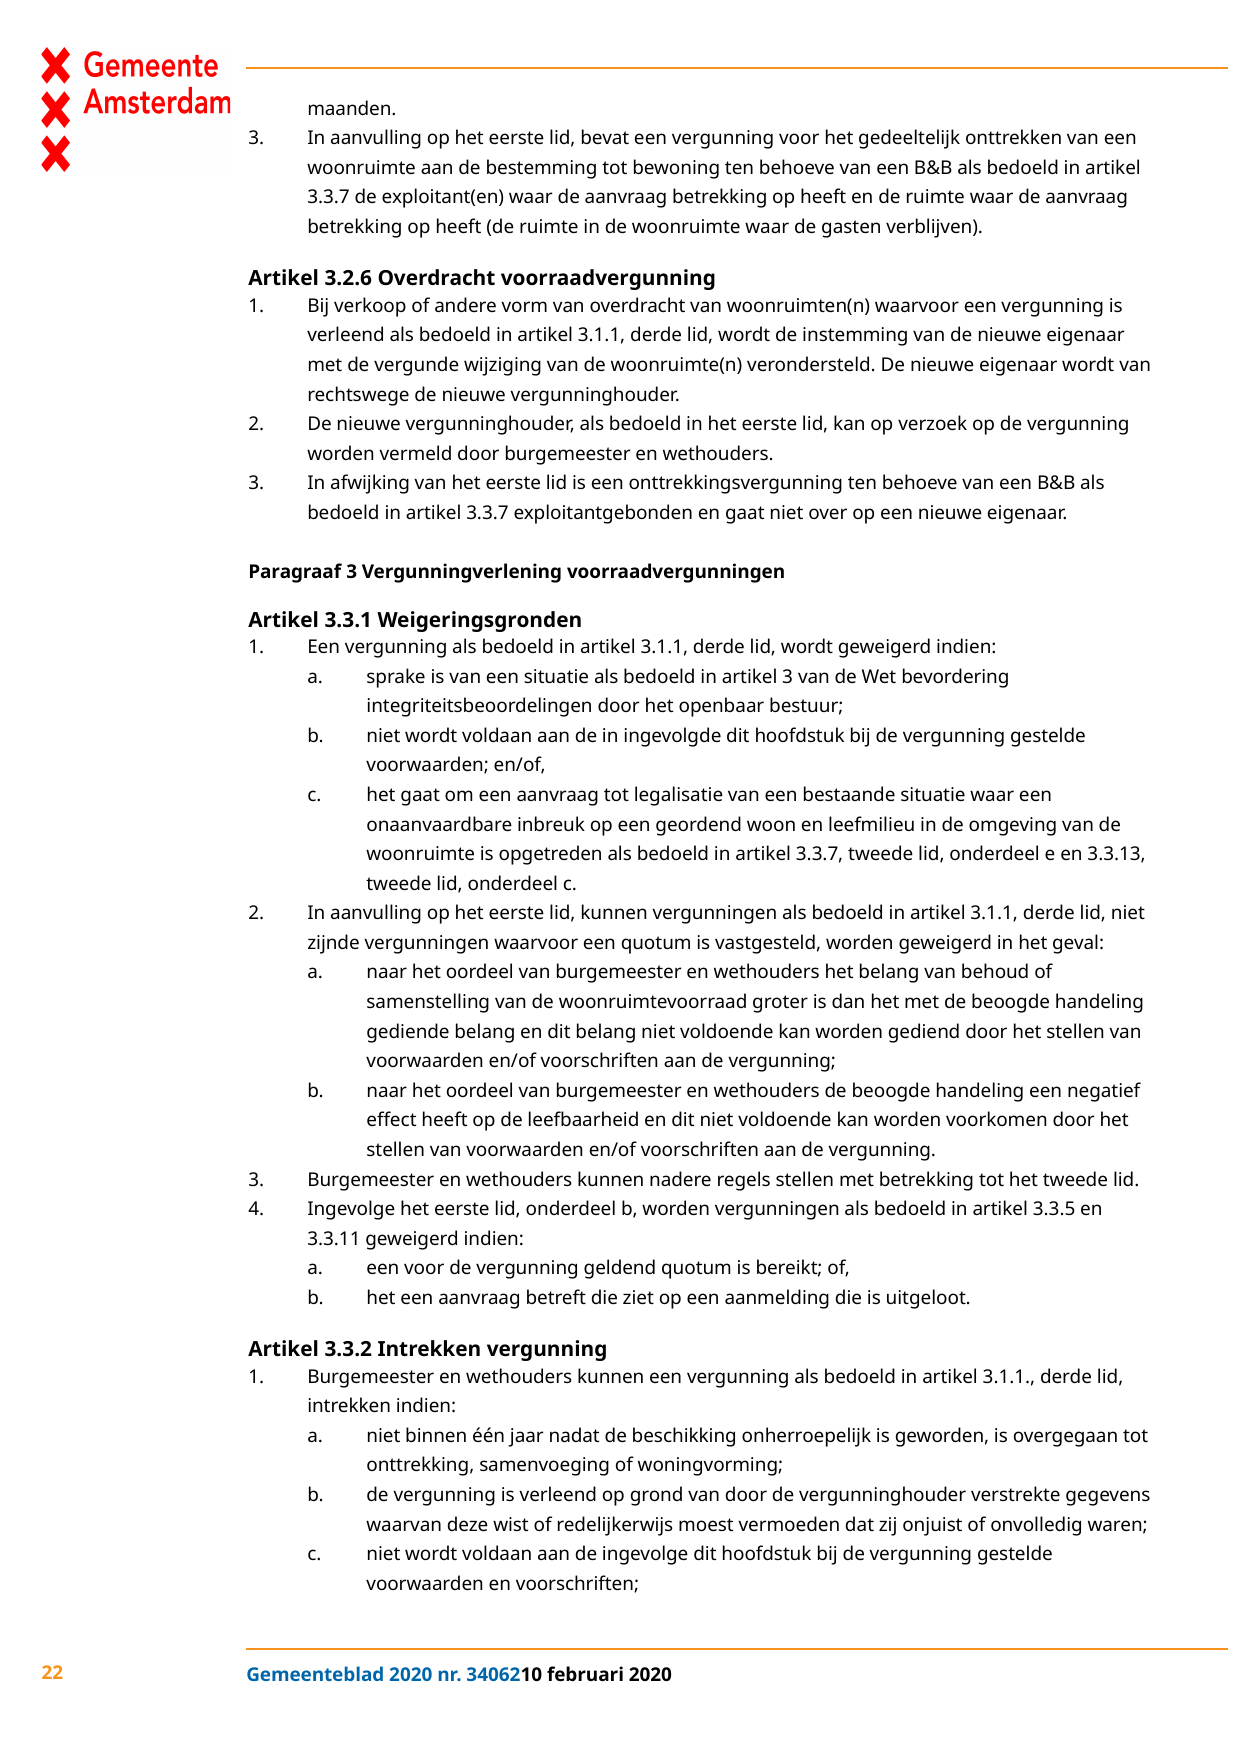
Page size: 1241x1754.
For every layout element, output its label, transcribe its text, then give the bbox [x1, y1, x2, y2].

text Artikel 3.3.1 Weigeringsgronden [248, 605, 1152, 633]
text Artikel 3.2.6 Overdracht voorraadvergunning [248, 263, 1152, 292]
list naar het oordeel van burgemeester en wethouders het belang van behoud of samenstelling van de woonruimtevoorraad groter is dan het met de beoogde handeling gediende belang en dit belang niet voldoende kan worden gediend door het stellen van voorwaarden en/of voorschriften aan de vergunning; [307, 959, 1152, 1073]
list de vergunning is verleend op grond van door de vergunninghouder verstrekte gegevens waarvan deze wist of redelijkerwijs moest vermoeden dat zij onjuist of onvolledig waren; [307, 1481, 1152, 1537]
list het gaat om een aanvraag tot legalisatie van een bestaande situatie waar een onaanvaardbare inbreuk op een geordend woon en leefmilieu in de omgeving van de woonruimte is opgetreden als bedoeld in artikel 3.3.7, tweede lid, onderdeel e en 3.3.13, tweede lid, onderdeel c. [307, 781, 1152, 896]
list naar het oordeel van burgemeester en wethouders de beoogde handeling een negatief effect heeft op de leefbaarheid en dit niet voldoende kan worden voorkomen door het stellen van voorwaarden en/of voorschriften aan de vergunning. [307, 1077, 1152, 1162]
list een voor de vergunning geldend quotum is bereikt; of, [307, 1254, 1152, 1280]
text Artikel 3.3.2 Intrekken vergunning [248, 1334, 1152, 1363]
list De nieuwe vergunninghouder, als bedoeld in het eerste lid, kan op verzoek op de vergunning worden vermeld door burgemeester en wethouders. [248, 410, 1152, 466]
picture [41, 47, 231, 172]
list niet binnen één jaar nadat de beschikking onherroepelijk is geworden, is overgegaan tot onttrekking, samenvoeging of woningvorming; [307, 1422, 1152, 1477]
list niet wordt voldaan aan de ingevolge dit hoofdstuk bij de vergunning gestelde voorwaarden en voorschriften; [307, 1540, 1152, 1596]
list Een vergunning als bedoeld in artikel 3.1.1, derde lid, wordt geweigerd indien: [248, 633, 1152, 659]
list In aanvulling op het eerste lid, bevat een vergunning voor het gedeeltelijk onttrekken van een woonruimte aan de bestemming tot bewoning ten behoeve van een B&B als bedoeld in artikel 3.3.7 de exploitant(en) waar de aanvraag betrekking op heeft en de ruimte waar de aanvraag betrekking op heeft (de ruimte in de woonruimte waar de gasten verblijven). [248, 124, 1152, 239]
list In afwijking van het eerste lid is een onttrekkingsvergunning ten behoeve van een B&B als bedoeld in artikel 3.3.7 exploitantgebonden en gaat niet over op een nieuwe eigenaar. [248, 469, 1152, 525]
list Bij verkoop of andere vorm van overdracht van woonruimten(n) waarvoor een vergunning is verleend als bedoeld in artikel 3.1.1, derde lid, wordt de instemming van de nieuwe eigenaar met de vergunde wijziging van de woonruimte(n) verondersteld. De nieuwe eigenaar wordt van rechtswege de nieuwe vergunninghouder. [248, 292, 1152, 406]
list niet wordt voldaan aan de in ingevolgde dit hoofdstuk bij de vergunning gestelde voorwaarden; en/of, [307, 722, 1152, 777]
list Burgemeester en wethouders kunnen nadere regels stellen met betrekking tot het tweede lid. [248, 1166, 1152, 1191]
text Paragraaf 3 Vergunningverlening voorraadvergunningen [248, 558, 1152, 584]
list Burgemeester en wethouders kunnen een vergunning als bedoeld in artikel 3.1.1., derde lid, intrekken indien: [248, 1363, 1152, 1418]
list maanden. [248, 95, 1152, 121]
list In aanvulling op het eerste lid, kunnen vergunningen als bedoeld in artikel 3.1.1, derde lid, niet zijnde vergunningen waarvoor een quotum is vastgesteld, worden geweigerd in het geval: [248, 899, 1152, 955]
list sprake is van een situatie als bedoeld in artikel 3 van de Wet bevordering integriteitsbeoordelingen door het openbaar bestuur; [307, 663, 1152, 718]
list Ingevolge het eerste lid, onderdeel b, worden vergunningen als bedoeld in artikel 3.3.5 en 3.3.11 geweigerd indien: [248, 1195, 1152, 1251]
list het een aanvraag betreft die ziet op een aanmelding die is uitgeloot. [307, 1284, 1152, 1310]
